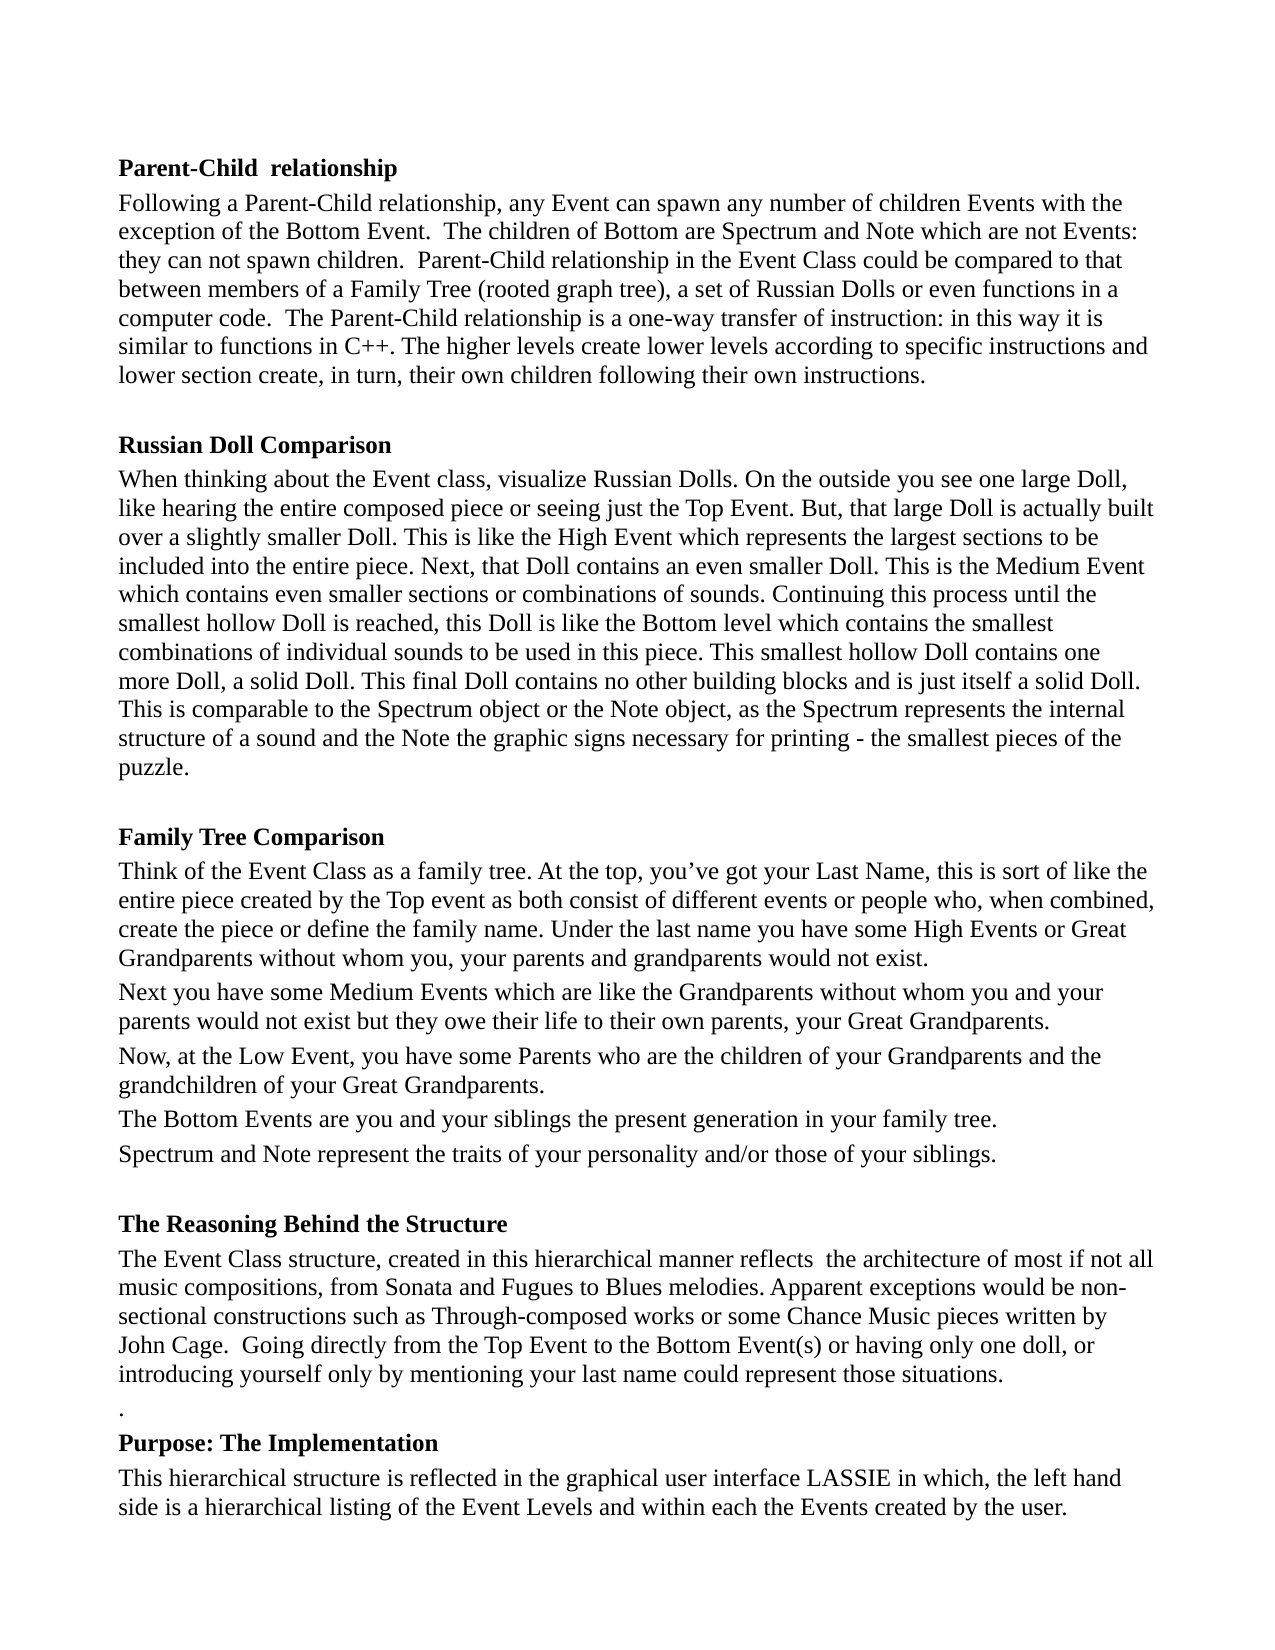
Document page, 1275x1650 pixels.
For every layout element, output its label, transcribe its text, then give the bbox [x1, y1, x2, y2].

text Family Tree Comparison [118, 822, 1157, 850]
text Next you have some Medium Events which are like the Grandparents without whom you and your parents would not exist but they owe their life to their own parents, your Great Grandparents. [118, 977, 1157, 1035]
text The Event Class structure, created in this hierarchical manner reflects the architecture of most if not all music compositions, from Sonata and Fugues to Blues melodies. Apparent exceptions would be non-sectional constructions such as Through-composed works or some Chance Music pieces written by John Cage. Going directly from the Top Event to the Bottom Event(s) or having only one doll, or introducing yourself only by mentioning your last name could represent those situations. [118, 1244, 1157, 1387]
text The Reasoning Behind the Structure [118, 1209, 1157, 1238]
text . [118, 1393, 1157, 1422]
text Now, at the Low Event, you have some Parents who are the children of your Grandparents and the grandchildren of your Great Grandparents. [118, 1041, 1157, 1098]
text Spectrum and Note represent the traits of your personality and/or those of your siblings. [118, 1139, 1157, 1168]
text This hierarchical structure is reflected in the graphical user interface LASSIE in which, the left hand side is a hierarchical listing of the Event Levels and within each the Events created by the user. [118, 1463, 1157, 1521]
text When thinking about the Event class, visualize Russian Dolls. On the outside you see one large Doll, like hearing the entire composed piece or seeing just the Top Event. But, that large Doll is actually built over a slightly smaller Doll. This is like the High Event which represents the largest sections to be included into the entire piece. Next, that Doll contains an even smaller Doll. This is the Medium Event which contains even smaller sections or combinations of sounds. Continuing this process until the smallest hollow Doll is reached, this Doll is like the Bottom level which contains the smallest combinations of individual sounds to be used in this piece. This smallest hollow Doll contains one more Doll, a solid Doll. This final Doll contains no other building blocks and is just itself a solid Doll. This is comparable to the Spectrum object or the Note object, as the Spectrum represents the internal structure of a sound and the Note the graphic signs necessary for printing - the smallest pieces of the puzzle. [118, 464, 1157, 781]
text Following a Parent-Child relationship, any Event can spawn any number of children Events with the exception of the Bottom Event. The children of Bottom are Spectrum and Note which are not Events: they can not spawn children. Parent-Child relationship in the Event Class could be compared to that between members of a Family Tree (rooted graph tree), a set of Russian Dolls or even functions in a computer code. The Parent-Child relationship is a one-way transfer of instruction: in this way it is similar to functions in C++. The higher levels create lower levels according to specific instructions and lower section create, in turn, their own children following their own instructions. [118, 188, 1157, 389]
text Russian Doll Comparison [118, 430, 1157, 458]
text Parent-Child relationship [118, 153, 1157, 182]
text The Bottom Events are you and your siblings the present generation in your family tree. [118, 1104, 1157, 1133]
text Think of the Event Class as a family tree. At the top, you’ve got your Last Name, this is sort of like the entire piece created by the Top event as both consist of different events or people who, when combined, create the piece or define the family name. Under the last name you have some High Events or Great Grandparents without whom you, your parents and grandparents would not exist. [118, 856, 1157, 971]
text Purpose: The Implementation [118, 1428, 1157, 1457]
